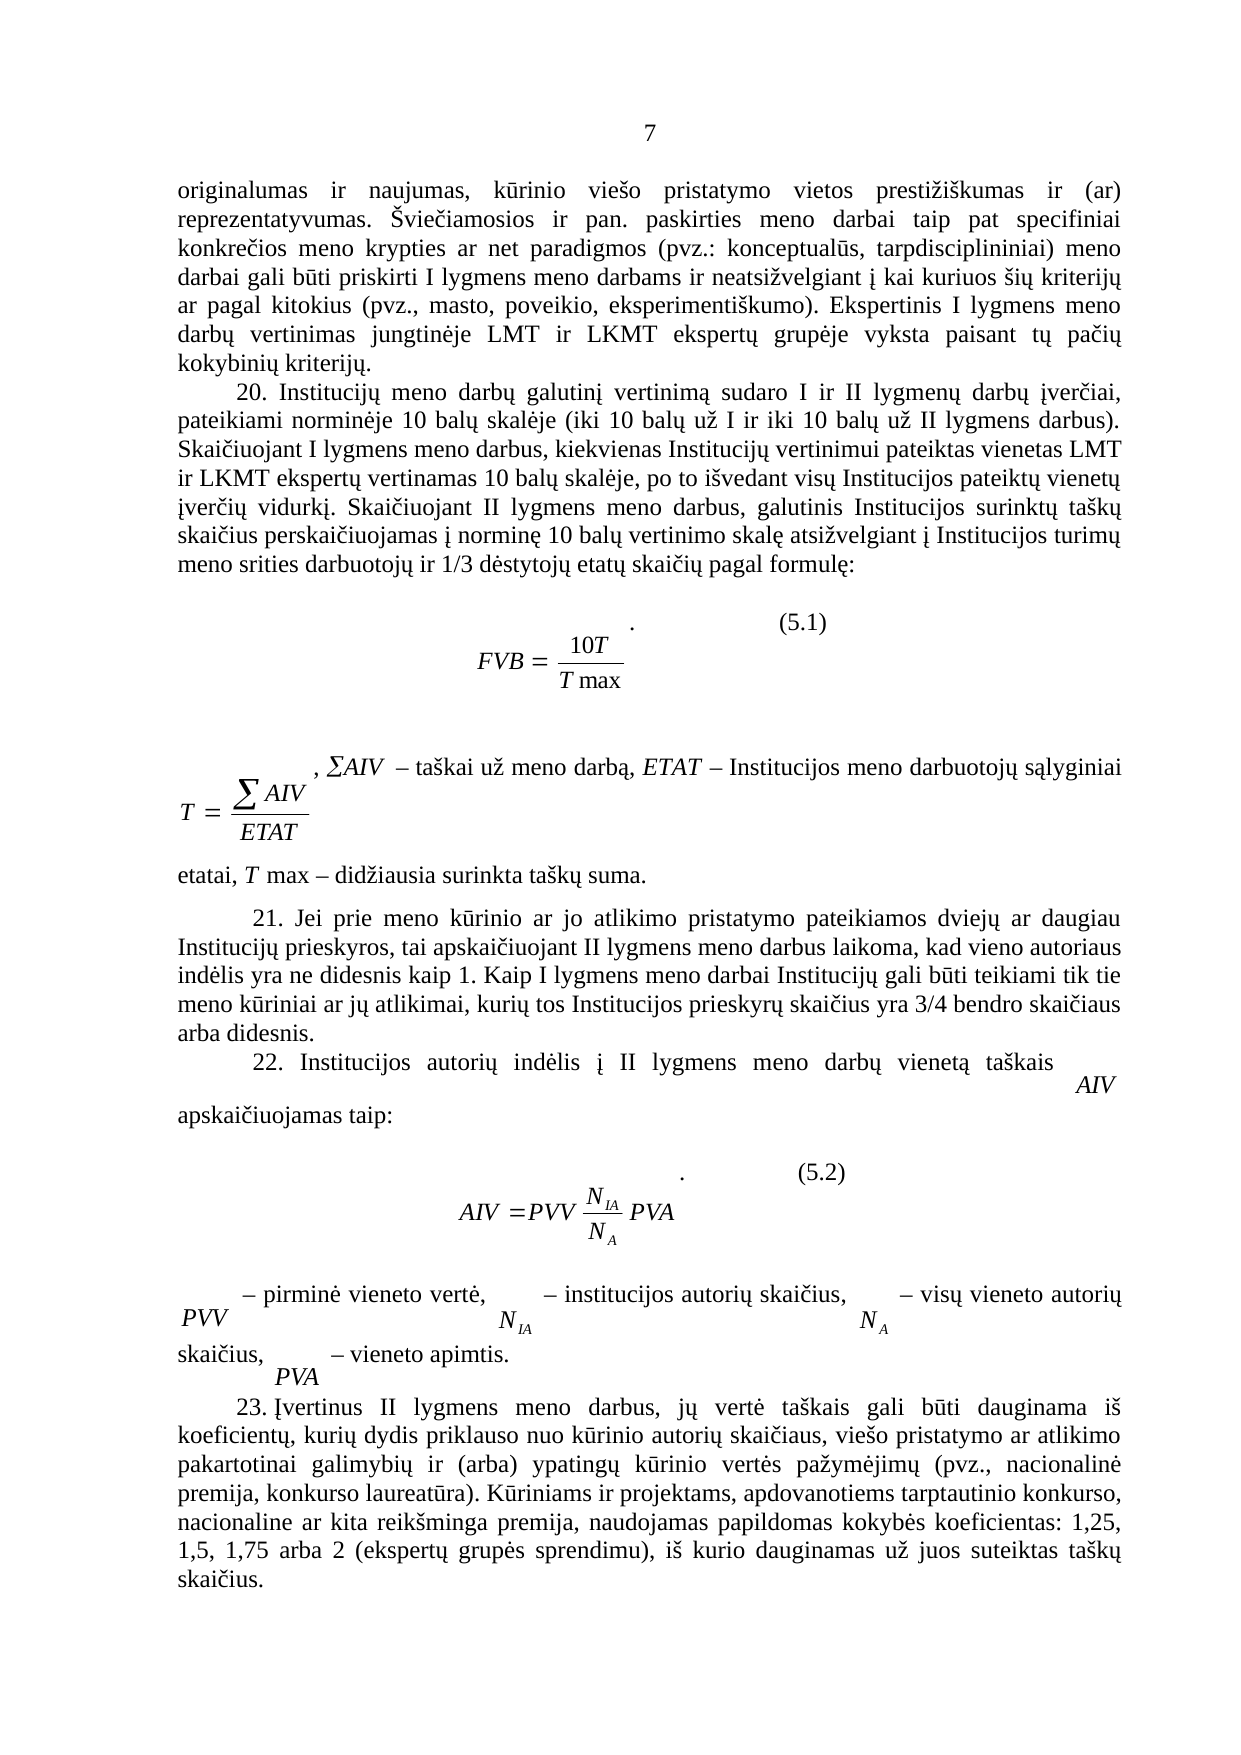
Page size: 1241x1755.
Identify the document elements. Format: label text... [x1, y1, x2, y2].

text , AIV – taškai už meno darbą, ETAT – Institucijos meno darbuotojų sąlyginiai etatai, T max – didžiausia surinkta taškų suma. [177, 752, 1122, 888]
text . (5.1) [177, 607, 1122, 694]
text . (5.2) [177, 1157, 1122, 1251]
text 21. Jei prie meno kūrinio ar jo atlikimo pristatymo pateikiamos dviejų ar daugiau Institucijų prieskyros, tai apskaičiuojant II lygmens meno darbus laikoma, kad vieno autoriaus indėlis yra ne didesnis kaip 1. Kaip I lygmens meno darbai Institucijų gali būti teikiami tik tie meno kūriniai ar jų atlikimai, kurių tos Institucijos prieskyrų skaičius yra 3/4 bendro skaičiaus arba didesnis. [177, 903, 1122, 1047]
text 22. Institucijos autorių indėlis į II lygmens meno darbų vienetą taškais apskaičiuojamas taip: [177, 1047, 1122, 1128]
text 20. Institucijų meno darbų galutinį vertinimą sudaro I ir II lygmenų darbų įverčiai, pateikiami norminėje 10 balų skalėje (iki 10 balų už I ir iki 10 balų už II lygmens darbus). Skaičiuojant I lygmens meno darbus, kiekvienas Institucijų vertinimui pateiktas vienetas LMT ir LKMT ekspertų vertinamas 10 balų skalėje, po to išvedant visų Institucijos pateiktų vienetų įverčių vidurkį. Skaičiuojant II lygmens meno darbus, galutinis Institucijos surinktų taškų skaičius perskaičiuojamas į norminę 10 balų vertinimo skalę atsižvelgiant į Institucijos turimų meno srities darbuotojų ir 1/3 dėstytojų etatų skaičių pagal formulę: [177, 377, 1122, 578]
text originalumas ir naujumas, kūrinio viešo pristatymo vietos prestižiškumas ir (ar) reprezentatyvumas. Šviečiamosios ir pan. paskirties meno darbai taip pat specifiniai konkrečios meno krypties ar net paradigmos (pvz.: konceptualūs, tarpdisciplininiai) meno darbai gali būti priskirti I lygmens meno darbams ir neatsižvelgiant į kai kuriuos šių kriterijų ar pagal kitokius (pvz., masto, poveikio, eksperimentiškumo). Ekspertinis I lygmens meno darbų vertinimas jungtinėje LMT ir LKMT ekspertų grupėje vyksta paisant tų pačių kokybinių kriterijų. [177, 176, 1122, 377]
text 23. Įvertinus II lygmens meno darbus, jų vertė taškais gali būti dauginama iš koeficientų, kurių dydis priklauso nuo kūrinio autorių skaičiaus, viešo pristatymo ar atlikimo pakartotinai galimybių ir (arba) ypatingų kūrinio vertės pažymėjimų (pvz., nacionalinė premija, konkurso laureatūra). Kūriniams ir projektams, apdovanotiems tarptautinio konkurso, nacionaline ar kita reikšminga premija, naudojamas papildomas kokybės koeficientas: 1,25, 1,5, 1,75 arba 2 (ekspertų grupės sprendimu), iš kurio dauginamas už juos suteiktas taškų skaičius. [177, 1392, 1122, 1593]
text – pirminė vieneto vertė, – institucijos autorių skaičius, – visų vieneto autorių skaičius, – vieneto apimtis. [177, 1279, 1122, 1392]
